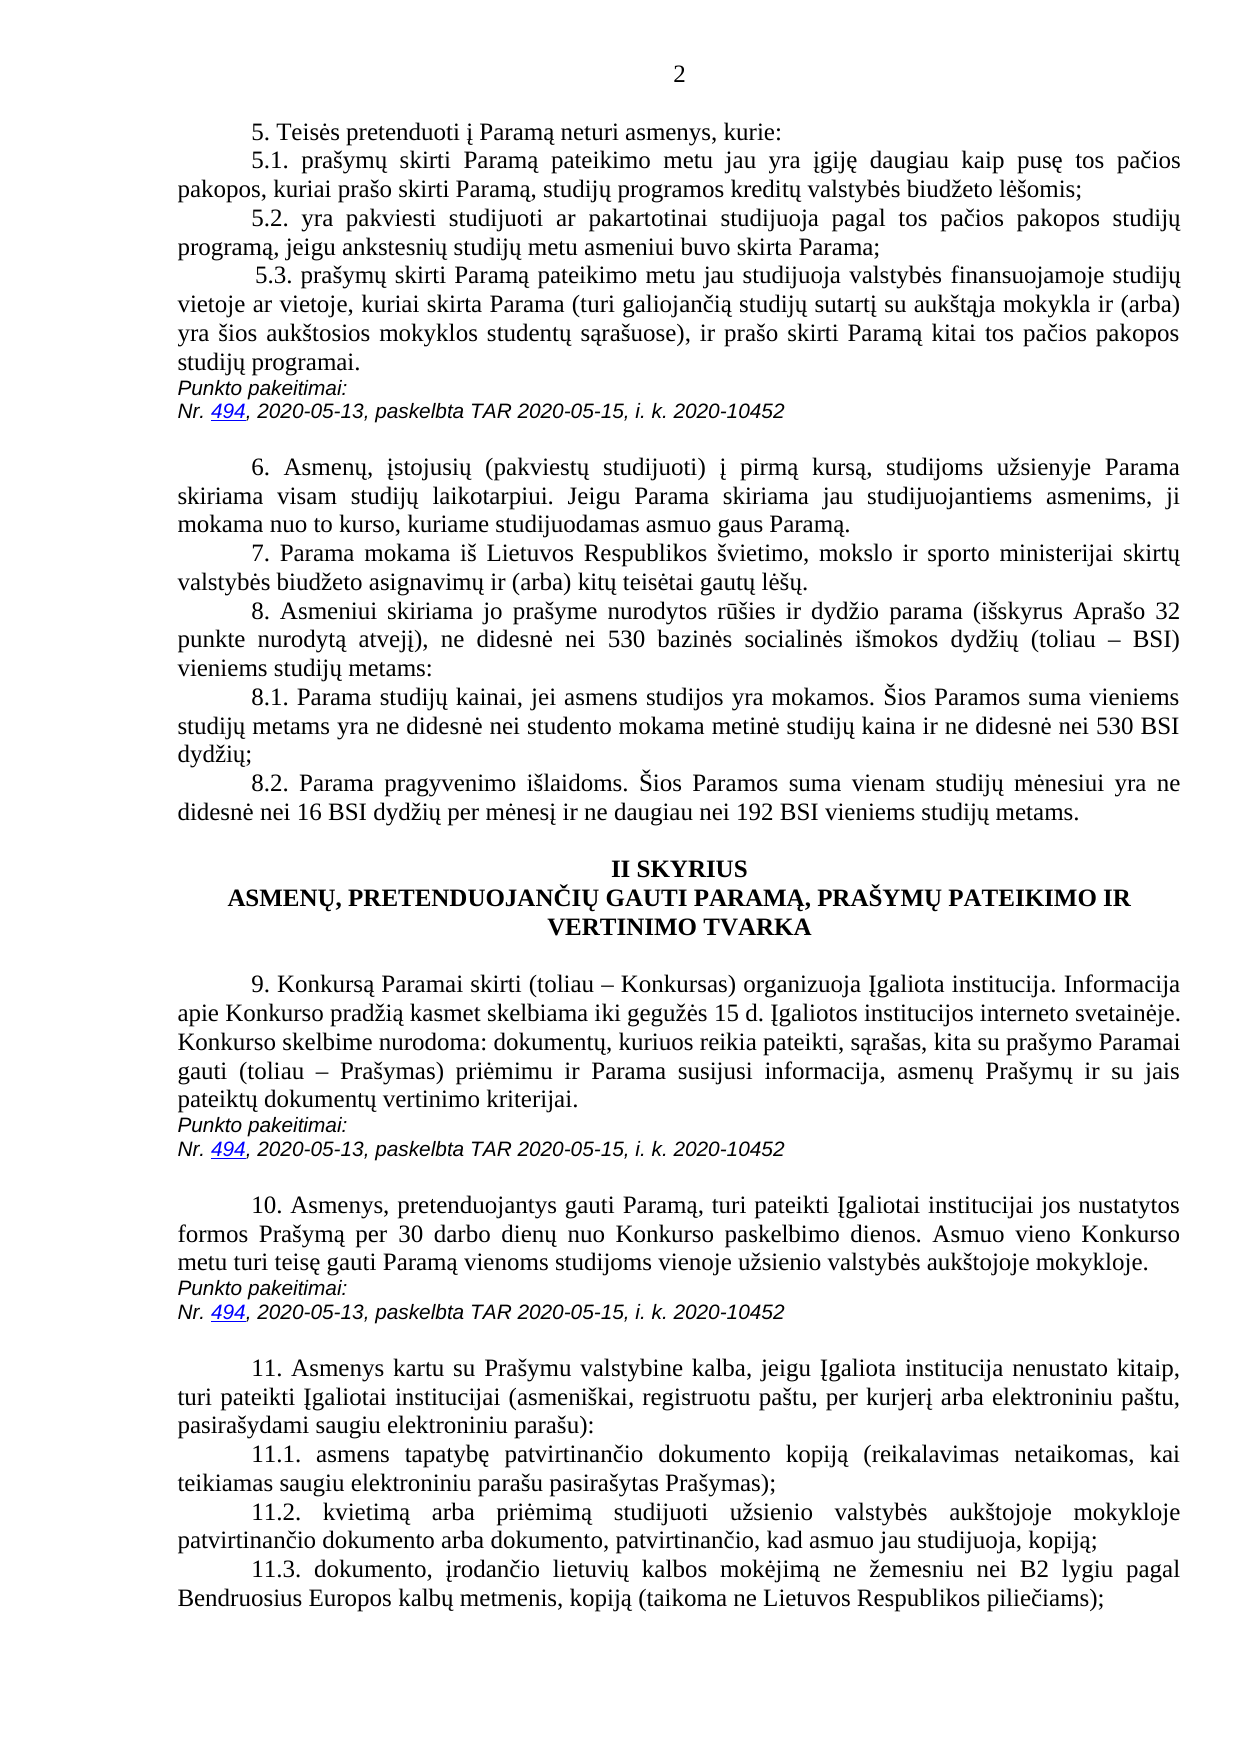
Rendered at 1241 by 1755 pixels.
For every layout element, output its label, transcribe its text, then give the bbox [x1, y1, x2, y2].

text Punkto pakeitimai: [177, 1276, 1181, 1300]
text II SKYRIUS [177, 854, 1181, 883]
text 9. Konkursą Paramai skirti (toliau – Konkursas) organizuoja Įgaliota institucija. Informacija apie Konkurso pradžią kasmet skelbiama iki gegužės 15 d. Įgaliotos institucijos interneto svetainėje. Konkurso skelbime nurodoma: dokumentų, kuriuos reikia pateikti, sąrašas, kita su prašymo Paramai gauti (toliau – Prašymas) priėmimu ir Parama susijusi informacija, asmenų Prašymų ir su jais pateiktų dokumentų vertinimo kriterijai. [177, 969, 1181, 1113]
text Nr. 494, 2020-05-13, paskelbta TAR 2020-05-15, i. k. 2020-10452 [177, 399, 1181, 423]
text 8. Asmeniui skiriama jo prašyme nurodytos rūšies ir dydžio parama (išskyrus Aprašo 32 punkte nurodytą atvejį), ne didesnė nei 530 bazinės socialinės išmokos dydžių (toliau – BSI) vieniems studijų metams: [177, 596, 1181, 682]
text Nr. 494, 2020-05-13, paskelbta TAR 2020-05-15, i. k. 2020-10452 [177, 1300, 1181, 1324]
text 11. Asmenys kartu su Prašymu valstybine kalba, jeigu Įgaliota institucija nenustato kitaip, turi pateikti Įgaliotai institucijai (asmeniškai, registruotu paštu, per kurjerį arba elektroniniu paštu, pasirašydami saugiu elektroniniu parašu): [177, 1353, 1181, 1439]
text Nr. 494, 2020-05-13, paskelbta TAR 2020-05-15, i. k. 2020-10452 [177, 1137, 1181, 1161]
text 6. Asmenų, įstojusių (pakviestų studijuoti) į pirmą kursą, studijoms užsienyje Parama skiriama visam studijų laikotarpiui. Jeigu Parama skiriama jau studijuojantiems asmenims, ji mokama nuo to kurso, kuriame studijuodamas asmuo gaus Paramą. [177, 452, 1181, 538]
text 10. Asmenys, pretenduojantys gauti Paramą, turi pateikti Įgaliotai institucijai jos nustatytos formos Prašymą per 30 darbo dienų nuo Konkurso paskelbimo dienos. Asmuo vieno Konkurso metu turi teisę gauti Paramą vienoms studijoms vienoje užsienio valstybės aukštojoje mokykloje. [177, 1190, 1181, 1276]
text ASMENŲ, PRETENDUOJANČIŲ GAUTI PARAMĄ, PRAŠYMŲ PATEIKIMO IR VERTINIMO TVARKA [177, 883, 1181, 941]
text 5.1. prašymų skirti Paramą pateikimo metu jau yra įgiję daugiau kaip pusę tos pačios pakopos, kuriai prašo skirti Paramą, studijų programos kreditų valstybės biudžeto lėšomis; [177, 145, 1181, 203]
text 8.1. Parama studijų kainai, jei asmens studijos yra mokamos. Šios Paramos suma vieniems studijų metams yra ne didesnė nei studento mokama metinė studijų kaina ir ne didesnė nei 530 BSI dydžių; [177, 682, 1181, 768]
text 5.2. yra pakviesti studijuoti ar pakartotinai studijuoja pagal tos pačios pakopos studijų programą, jeigu ankstesnių studijų metu asmeniui buvo skirta Parama; [177, 203, 1181, 260]
text 5.3. prašymų skirti Paramą pateikimo metu jau studijuoja valstybės finansuojamoje studijų vietoje ar vietoje, kuriai skirta Parama (turi galiojančią studijų sutartį su aukštąja mokykla ir (arba) yra šios aukštosios mokyklos studentų sąrašuose), ir prašo skirti Paramą kitai tos pačios pakopos studijų programai. [177, 260, 1181, 375]
text 7. Parama mokama iš Lietuvos Respublikos švietimo, mokslo ir sporto ministerijai skirtų valstybės biudžeto asignavimų ir (arba) kitų teisėtai gautų lėšų. [177, 538, 1181, 596]
text Punkto pakeitimai: [177, 375, 1181, 399]
text 5. Teisės pretenduoti į Paramą neturi asmenys, kurie: [177, 117, 1181, 145]
text Punkto pakeitimai: [177, 1113, 1181, 1137]
text 11.2. kvietimą arba priėmimą studijuoti užsienio valstybės aukštojoje mokykloje patvirtinančio dokumento arba dokumento, patvirtinančio, kad asmuo jau studijuoja, kopiją; [177, 1497, 1181, 1554]
text 11.3. dokumento, įrodančio lietuvių kalbos mokėjimą ne žemesniu nei B2 lygiu pagal Bendruosius Europos kalbų metmenis, kopiją (taikoma ne Lietuvos Respublikos piliečiams); [177, 1554, 1181, 1612]
text 8.2. Parama pragyvenimo išlaidoms. Šios Paramos suma vienam studijų mėnesiui yra ne didesnė nei 16 BSI dydžių per mėnesį ir ne daugiau nei 192 BSI vieniems studijų metams. [177, 768, 1181, 826]
text 11.1. asmens tapatybę patvirtinančio dokumento kopiją (reikalavimas netaikomas, kai teikiamas saugiu elektroniniu parašu pasirašytas Prašymas); [177, 1439, 1181, 1497]
